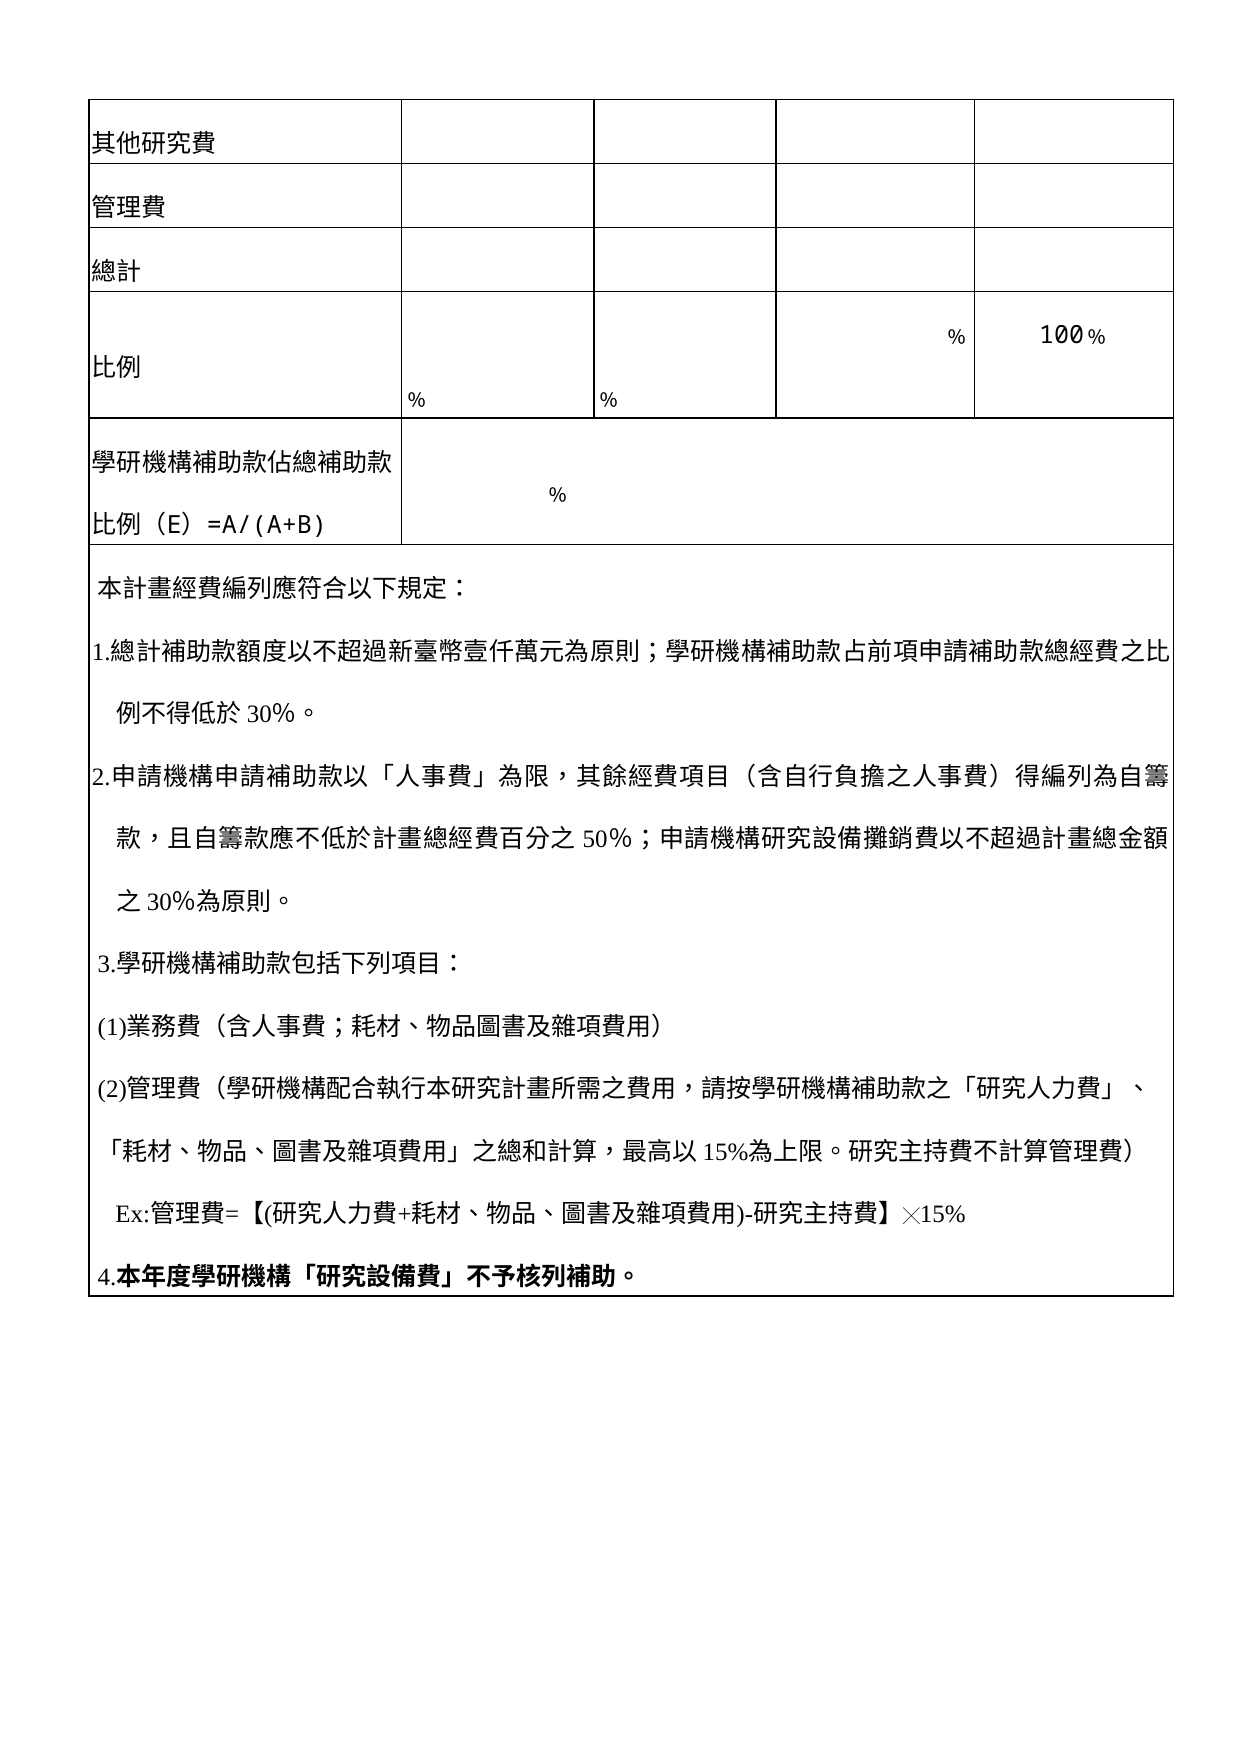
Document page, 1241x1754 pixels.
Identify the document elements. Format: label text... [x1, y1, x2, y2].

table_cell [402, 100, 593, 162]
table_cell 學研機構補助款佔總補助款比例（E）=A/(A+B) [90, 419, 401, 544]
table_cell [595, 100, 775, 162]
table_cell [975, 164, 1173, 227]
table_cell ﹪ [595, 292, 775, 417]
table_cell 管理費 [90, 164, 401, 227]
table_cell [402, 228, 593, 291]
table_cell ﹪ [402, 292, 593, 417]
table_cell [595, 164, 775, 227]
table_cell 總計 [90, 228, 401, 291]
table_cell 比例 [90, 292, 401, 417]
table_cell ﹪ [402, 419, 594, 544]
table_cell 100﹪ [975, 292, 1173, 417]
table_cell [777, 100, 974, 162]
table_cell [777, 228, 974, 291]
table_cell [777, 164, 974, 227]
table_cell ﹪ [777, 292, 974, 417]
table_cell [402, 164, 593, 227]
table_cell 本計畫經費編列應符合以下規定： 1.總計補助款額度以不超過新臺幣壹仟萬元為原則；學研機構補助款占前項申請補助款總經費之比例不得低於30％。 2.申請機構申請補助款以「人事費」為限，其餘經費項目（含自行負擔之人事費）得編列為自籌款，且自籌款應不低於計畫總經費百分之50％；申請機構研究設備攤銷費以不超過計畫總金額之30％為原則。 3.學研機構補助款包括下列項目： (1)業務費（含人事費；耗材、物品圖書及雜項費用） (2)管理費（學研機構配合執行本研究計畫所需之費用，請按學研機構補助款之「研究人力費」、 「耗材、物品、圖書及雜項費用」之總和計算，最高以15%為上限。研究主持費不計算管理費） Ex:管理費=【(研究人力費+耗材、物品、圖書及雜項費用)-研究主持費】╳15% 4.本年度學研機構「研究設備費」不予核列補助。 [90, 545, 1173, 1295]
table_cell [594, 419, 1173, 544]
table_cell [975, 228, 1173, 291]
table_cell 其他研究費 [90, 100, 401, 162]
table_cell [595, 228, 775, 291]
table_cell [975, 100, 1173, 162]
